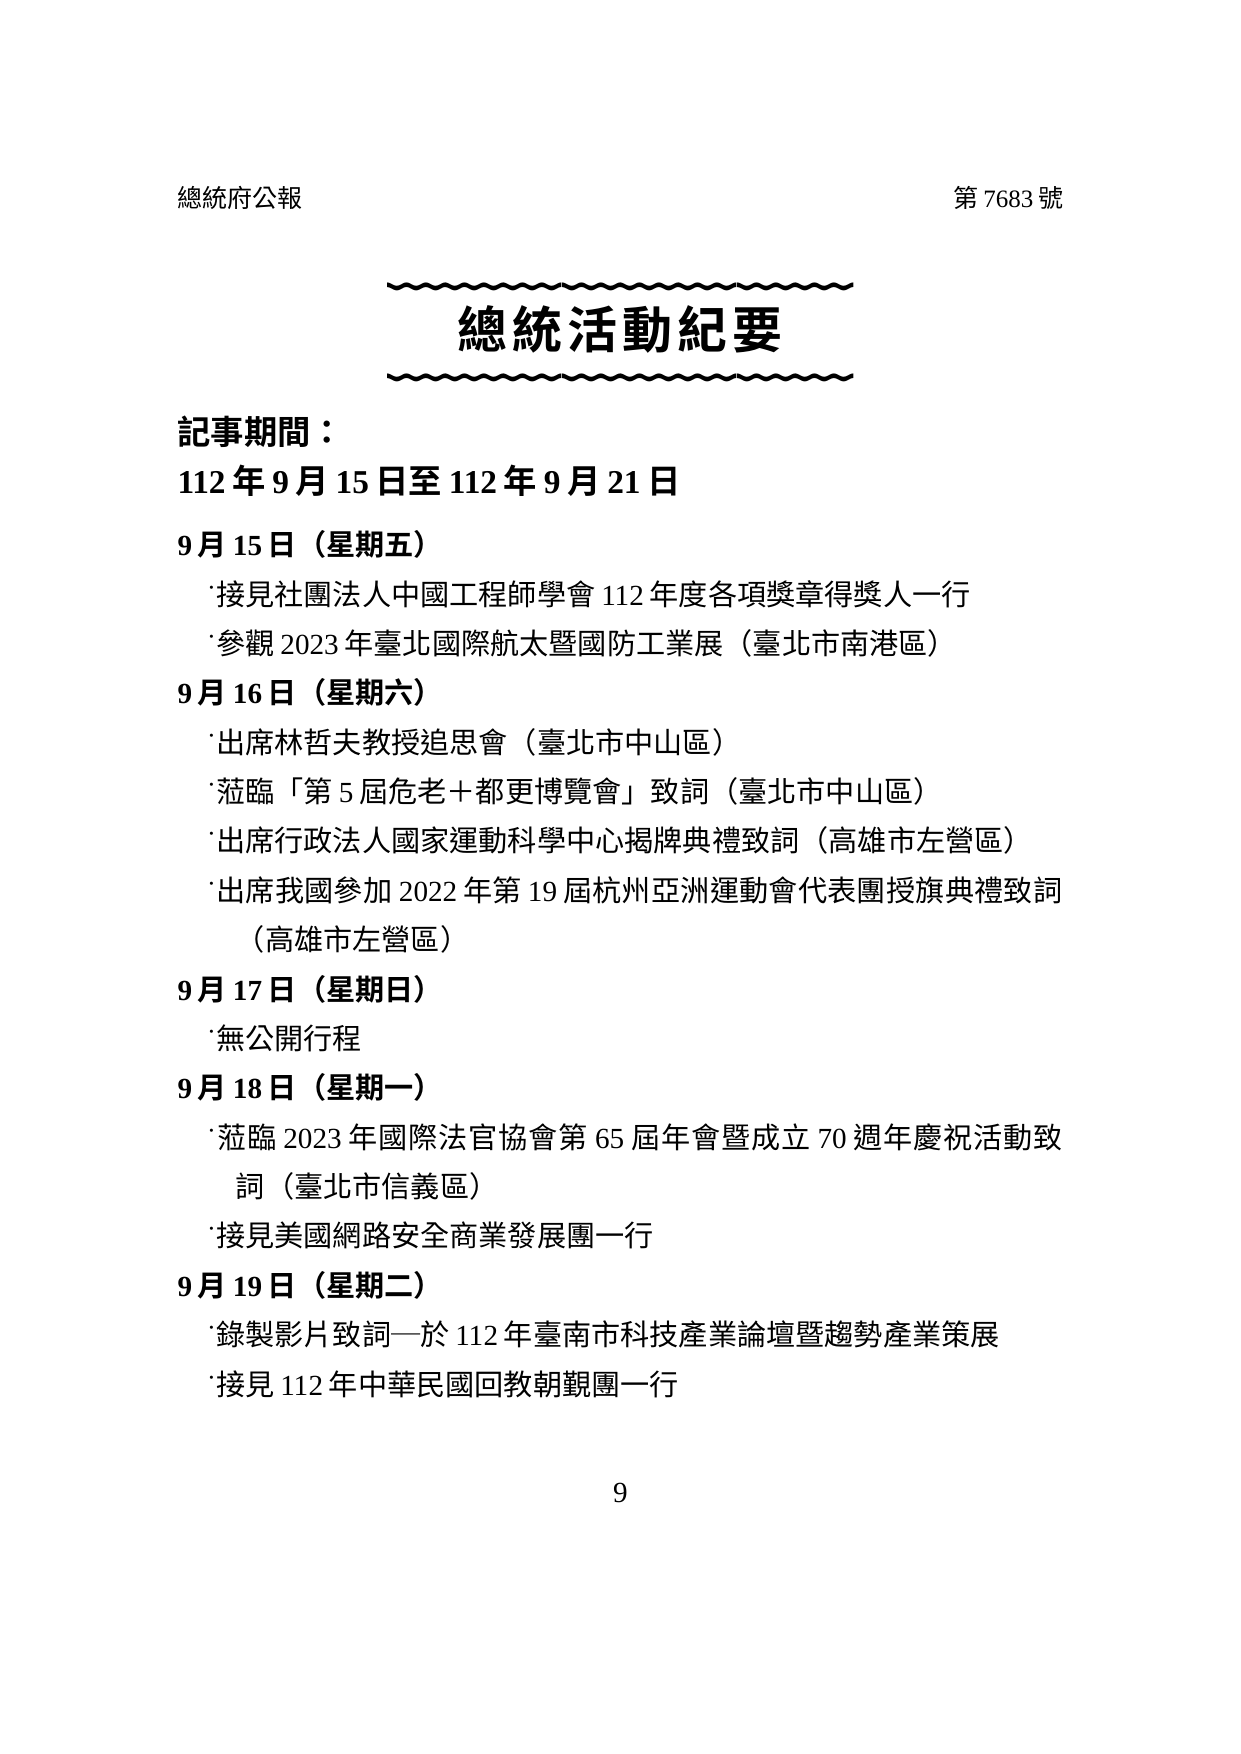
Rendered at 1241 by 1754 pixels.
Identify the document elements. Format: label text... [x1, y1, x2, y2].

text ˙接見社團法人中國工程師學會112年度各項獎章得獎人一行 [206, 566, 1063, 615]
text ˙出席我國參加2022年第19屆杭州亞洲運動會代表團授旗典禮致詞（高雄市左營區） [206, 862, 1063, 961]
text 記事期間： [177, 405, 1063, 454]
text ﹏﹏﹏﹏﹏﹏﹏﹏ [177, 266, 1063, 291]
text ˙錄製影片致詞─於112年臺南市科技產業論壇暨趨勢產業策展 [206, 1306, 1063, 1356]
text 9月17日（星期日） [177, 961, 1063, 1010]
text ﹏﹏﹏﹏﹏﹏﹏﹏ [177, 363, 1063, 380]
text 112年9月15日至112年9月21日 [177, 454, 1063, 504]
text 總統活動紀要 [177, 291, 1063, 363]
text ˙蒞臨2023年國際法官協會第65屆年會暨成立70週年慶祝活動致詞（臺北市信義區） [206, 1109, 1063, 1207]
text 9月15日（星期五） [177, 516, 1063, 566]
text 9月18日（星期一） [177, 1059, 1063, 1109]
text ˙蒞臨「第5屆危老＋都更博覽會」致詞（臺北市中山區） [206, 763, 1063, 812]
text ˙無公開行程 [206, 1010, 1063, 1059]
text 9月19日（星期二） [177, 1257, 1063, 1306]
text 9月16日（星期六） [177, 664, 1063, 714]
text ˙接見美國網路安全商業發展團一行 [206, 1207, 1063, 1257]
text ˙參觀2023年臺北國際航太暨國防工業展（臺北市南港區） [206, 615, 1063, 664]
text ˙接見112年中華民國回教朝覲團一行 [206, 1356, 1063, 1405]
text ˙出席行政法人國家運動科學中心揭牌典禮致詞（高雄市左營區） [206, 812, 1063, 862]
text ˙出席林哲夫教授追思會（臺北市中山區） [206, 714, 1063, 763]
